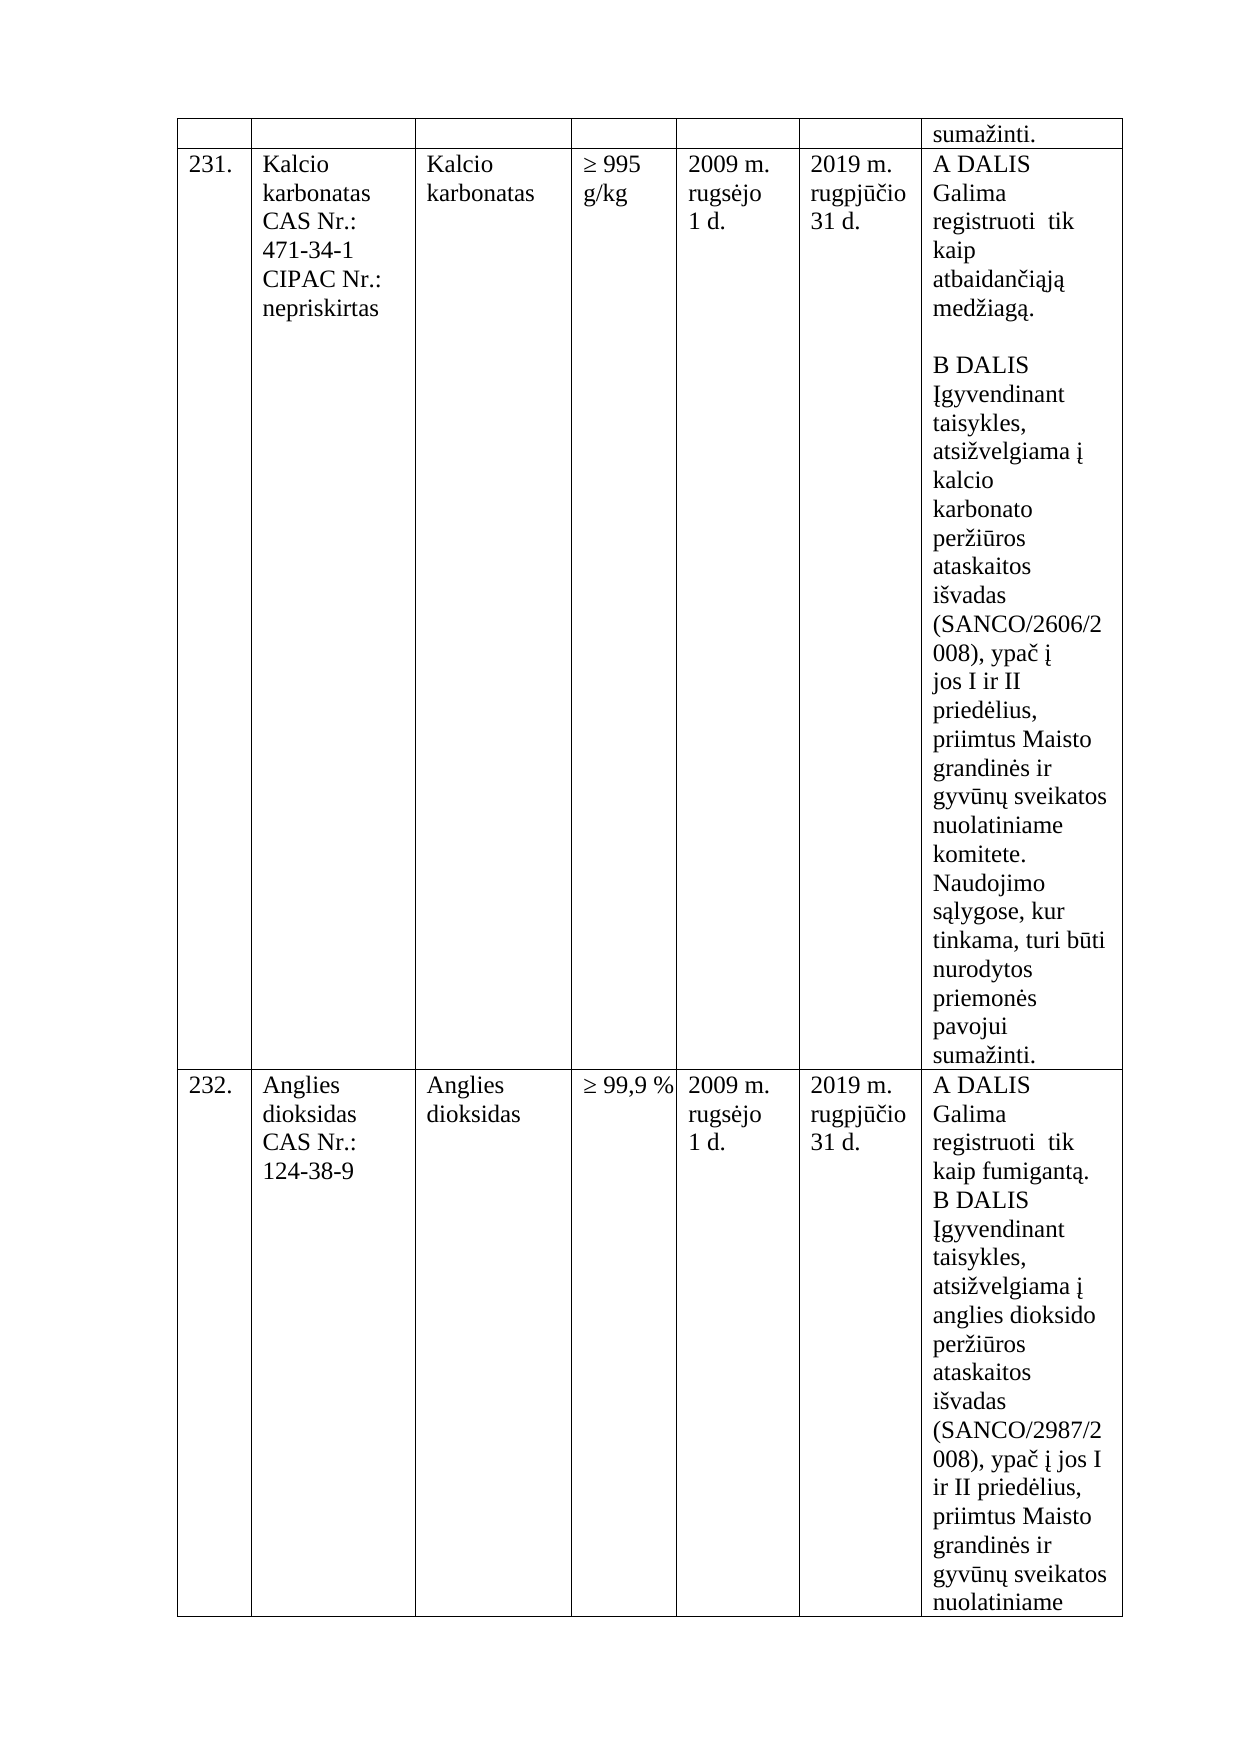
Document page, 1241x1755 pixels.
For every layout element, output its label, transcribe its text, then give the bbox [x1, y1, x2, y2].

table_cell Anglies dioksidas [416, 1070, 571, 1616]
table_cell [252, 119, 415, 148]
table_cell ≥ 995 g/kg [572, 149, 676, 1069]
table_cell [178, 119, 251, 148]
table_cell Anglies dioksidas CAS Nr.: 124-38-9 [252, 1070, 415, 1616]
table_cell [572, 119, 676, 148]
table_cell 2019 m. rugpjūčio 31 d. [800, 1070, 921, 1616]
table_cell Kalcio karbonatas CAS Nr.: 471-34-1 CIPAC Nr.: nepriskirtas [252, 149, 415, 1069]
table_cell sumažinti. [922, 119, 1122, 148]
table_cell [416, 119, 571, 148]
table_cell 231. [178, 149, 251, 1069]
table_cell Kalcio karbonatas [416, 149, 571, 1069]
table_cell ≥ 99,9 % [572, 1070, 676, 1616]
table_cell A DALIS Galima registruoti tik kaip fumigantą. B DALIS Įgyvendinant taisykles, atsižvelgiama į anglies dioksido peržiūros ataskaitos išvadas (SANCO/2987/2008), ypač į jos I ir II priedėlius, priimtus Maisto grandinės ir gyvūnų sveikatos nuolatiniame [922, 1070, 1122, 1616]
table_cell 2019 m. rugpjūčio 31 d. [800, 149, 921, 1069]
table_cell A DALIS Galima registruoti tik kaip atbaidančiąją medžiagą. B DALIS Įgyvendinant taisykles, atsižvelgiama į kalcio karbonato peržiūros ataskaitos išvadas (SANCO/2606/2008), ypač į jos I ir II priedėlius, priimtus Maisto grandinės ir gyvūnų sveikatos nuolatiniame komitete. Naudojimo sąlygose, kur tinkama, turi būti nurodytos priemonės pavojui sumažinti. [922, 149, 1122, 1069]
table_cell [800, 119, 921, 148]
table_cell 232. [178, 1070, 251, 1616]
table_cell 2009 m. rugsėjo 1 d. [677, 1070, 799, 1616]
table_cell 2009 m. rugsėjo 1 d. [677, 149, 799, 1069]
table_cell [677, 119, 799, 148]
